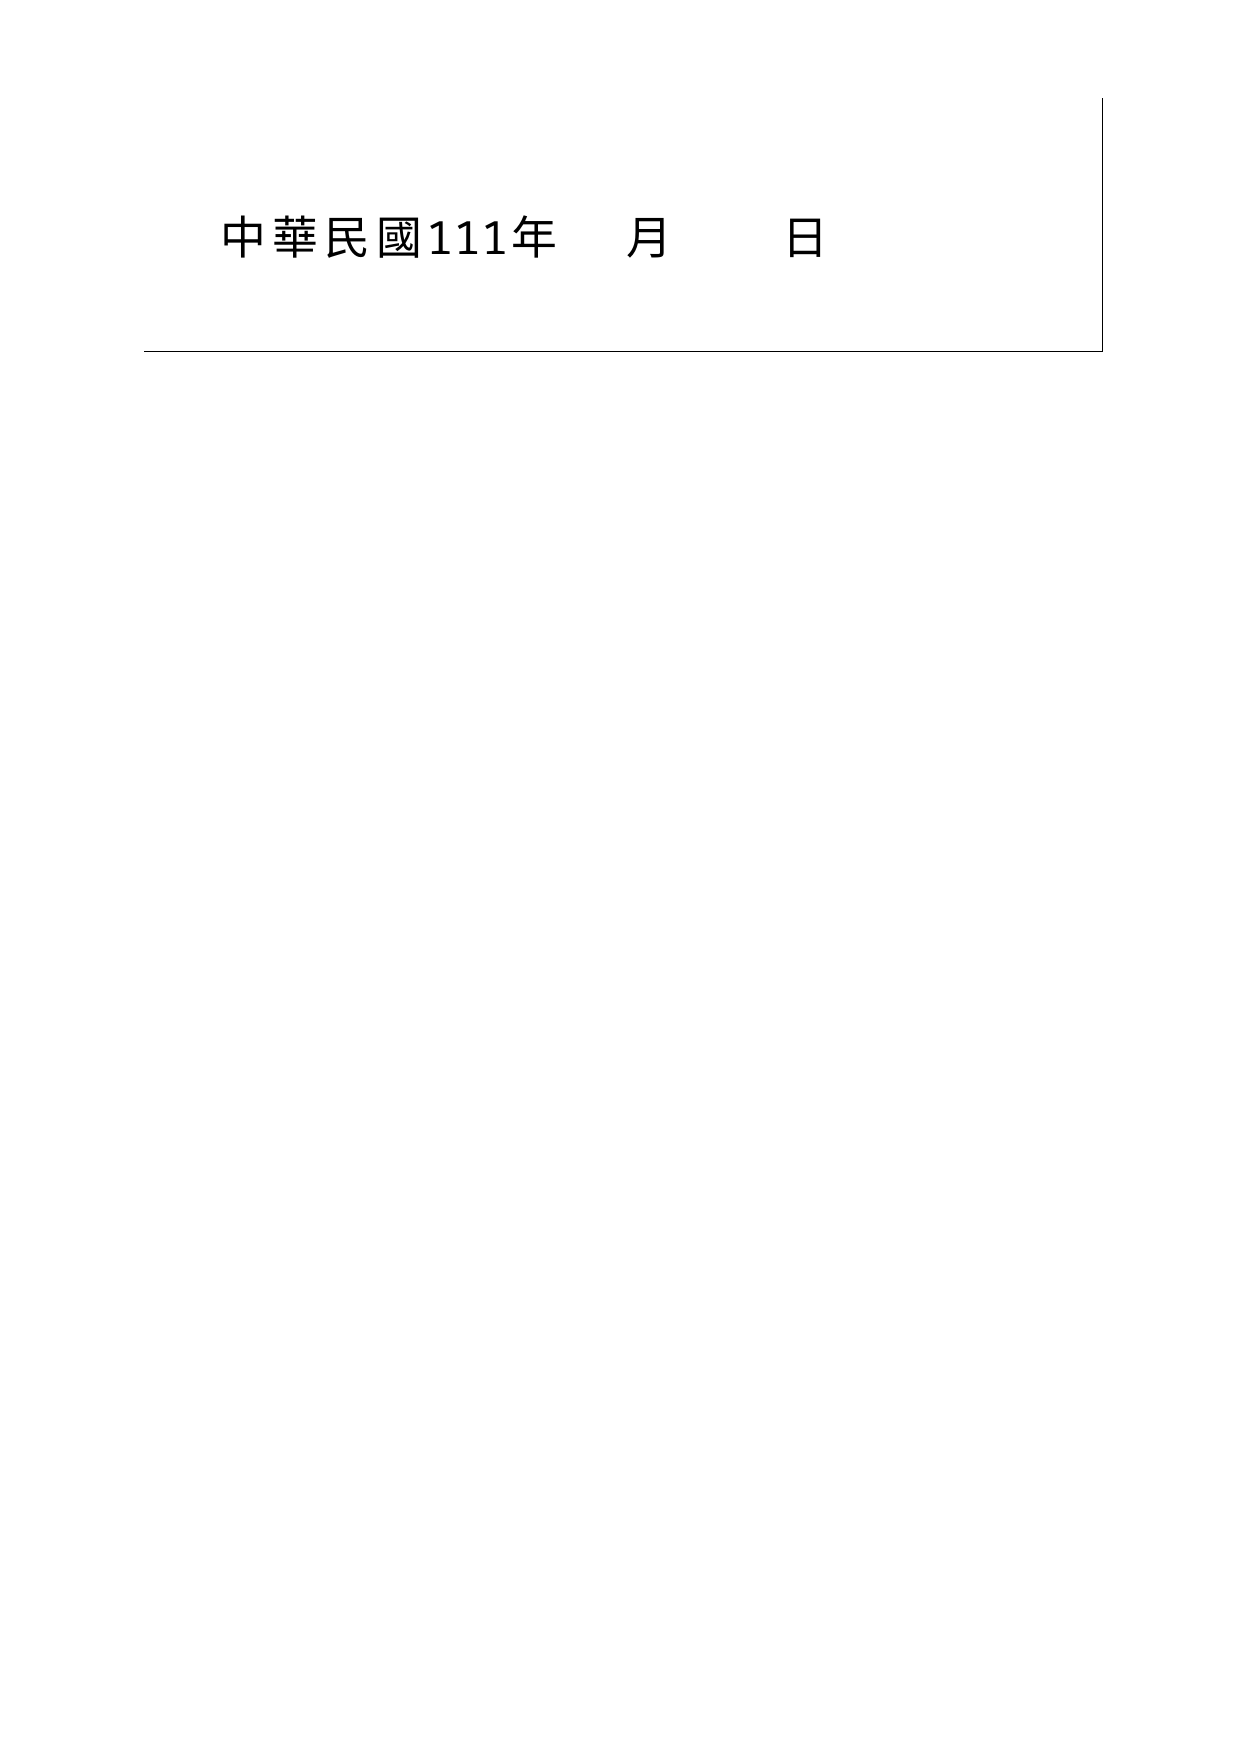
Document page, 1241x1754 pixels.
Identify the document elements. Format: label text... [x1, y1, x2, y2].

text 中華民國111年 月 日 [144, 97, 1102, 351]
